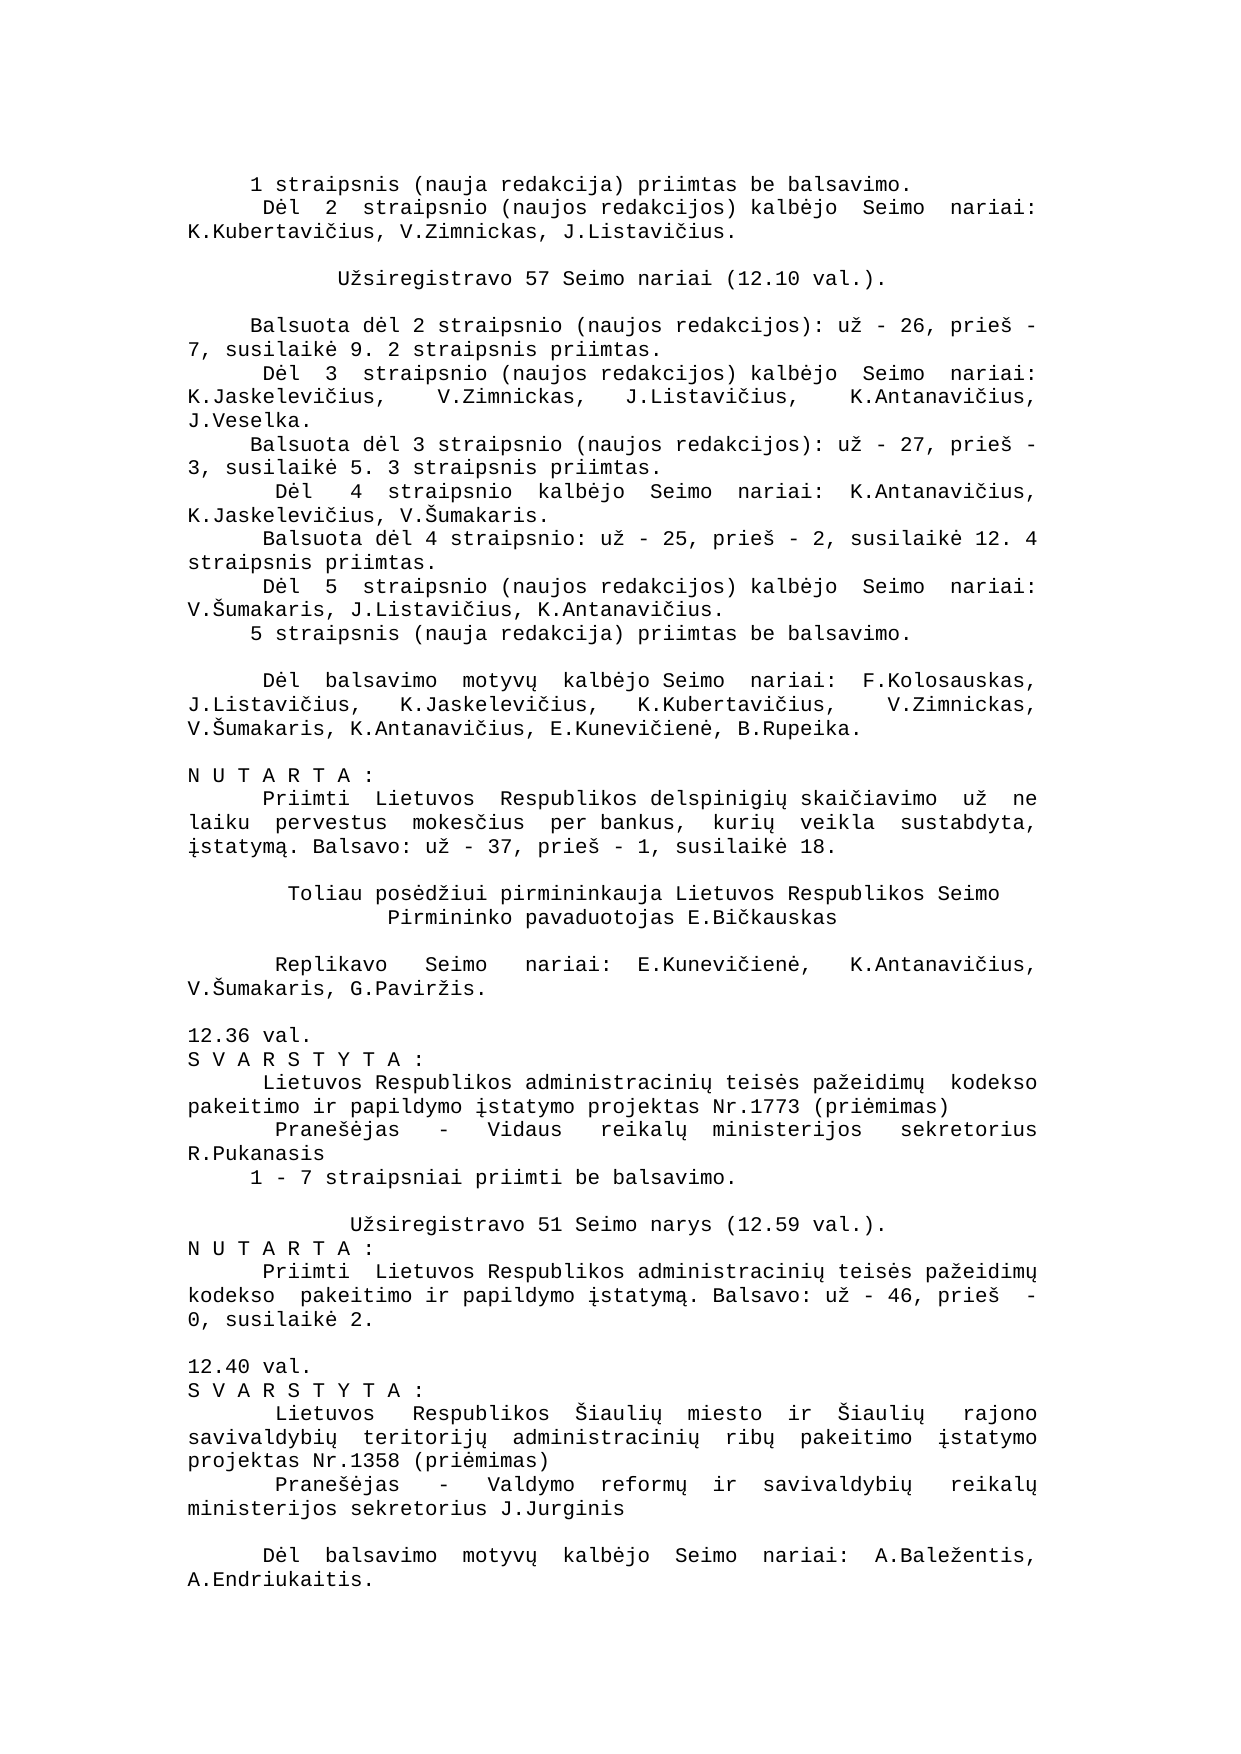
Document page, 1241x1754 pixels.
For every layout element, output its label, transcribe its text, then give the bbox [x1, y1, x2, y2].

text 1 straipsnis (nauja redakcija) priimtas be balsavimo. [187, 174, 1053, 197]
text 12.40 val. [187, 1356, 1053, 1379]
text 5 straipsnis (nauja redakcija) priimtas be balsavimo. [187, 623, 1053, 647]
text Dėl 4 straipsnio kalbėjo Seimo nariai: K.Antanavičius, [187, 481, 1053, 505]
text V.Šumakaris, K.Antanavičius, E.Kunevičienė, B.Rupeika. [187, 717, 1053, 741]
text V.Šumakaris, J.Listavičius, K.Antanavičius. [187, 599, 1053, 623]
text N U T A R T A : [187, 1238, 1053, 1261]
text K.Jaskelevičius, V.Šumakaris. [187, 505, 1053, 528]
text 12.36 val. [187, 1025, 1053, 1048]
text Užsiregistravo 51 Seimo narys (12.59 val.). [187, 1214, 1053, 1238]
text Priimti Lietuvos Respublikos administracinių teisės pažeidimų [187, 1261, 1053, 1285]
text Priimti Lietuvos Respublikos delspinigių skaičiavimo už ne [187, 788, 1053, 812]
text Lietuvos Respublikos Šiaulių miesto ir Šiaulių rajono [187, 1403, 1053, 1427]
text 0, susilaikė 2. [187, 1309, 1053, 1332]
text savivaldybių teritorijų administracinių ribų pakeitimo įstatymo [187, 1427, 1053, 1451]
text laiku pervestus mokesčius per bankus, kurių veikla sustabdyta, [187, 812, 1053, 836]
text Toliau posėdžiui pirmininkauja Lietuvos Respublikos Seimo [187, 883, 1053, 907]
text Pranešėjas - Valdymo reformų ir savivaldybių reikalų [187, 1474, 1053, 1498]
text J.Listavičius, K.Jaskelevičius, K.Kubertavičius, V.Zimnickas, [187, 694, 1053, 717]
text Balsuota dėl 2 straipsnio (naujos redakcijos): už - 26, prieš - [187, 316, 1053, 339]
text kodekso pakeitimo ir papildymo įstatymą. Balsavo: už - 46, prieš - [187, 1285, 1053, 1309]
text 1 - 7 straipsniai priimti be balsavimo. [187, 1167, 1053, 1190]
text S V A R S T Y T A : [187, 1048, 1053, 1072]
text Balsuota dėl 4 straipsnio: už - 25, prieš - 2, susilaikė 12. 4 [187, 528, 1053, 552]
text V.Šumakaris, G.Paviržis. [187, 978, 1053, 1001]
text K.Kubertavičius, V.Zimnickas, J.Listavičius. [187, 221, 1053, 244]
text Dėl balsavimo motyvų kalbėjo Seimo nariai: A.Baležentis, [187, 1545, 1053, 1569]
text Balsuota dėl 3 straipsnio (naujos redakcijos): už - 27, prieš - [187, 434, 1053, 457]
text straipsnis priimtas. [187, 552, 1053, 576]
text Pranešėjas - Vidaus reikalų ministerijos sekretorius [187, 1119, 1053, 1143]
text Dėl 3 straipsnio (naujos redakcijos) kalbėjo Seimo nariai: [187, 363, 1053, 386]
text Lietuvos Respublikos administracinių teisės pažeidimų kodekso [187, 1072, 1053, 1096]
text Replikavo Seimo nariai: E.Kunevičienė, K.Antanavičius, [187, 954, 1053, 978]
text Dėl 2 straipsnio (naujos redakcijos) kalbėjo Seimo nariai: [187, 197, 1053, 221]
text Užsiregistravo 57 Seimo nariai (12.10 val.). [187, 268, 1053, 292]
text S V A R S T Y T A : [187, 1379, 1053, 1403]
text projektas Nr.1358 (priėmimas) [187, 1451, 1053, 1474]
text K.Jaskelevičius, V.Zimnickas, J.Listavičius, K.Antanavičius, [187, 386, 1053, 410]
text Dėl balsavimo motyvų kalbėjo Seimo nariai: F.Kolosauskas, [187, 670, 1053, 694]
text N U T A R T A : [187, 765, 1053, 788]
text J.Veselka. [187, 410, 1053, 434]
text Pirmininko pavaduotojas E.Bičkauskas [187, 907, 1053, 930]
text 7, susilaikė 9. 2 straipsnis priimtas. [187, 339, 1053, 363]
text 3, susilaikė 5. 3 straipsnis priimtas. [187, 457, 1053, 481]
text įstatymą. Balsavo: už - 37, prieš - 1, susilaikė 18. [187, 836, 1053, 859]
text pakeitimo ir papildymo įstatymo projektas Nr.1773 (priėmimas) [187, 1096, 1053, 1119]
text A.Endriukaitis. [187, 1569, 1053, 1592]
text Dėl 5 straipsnio (naujos redakcijos) kalbėjo Seimo nariai: [187, 576, 1053, 599]
text ministerijos sekretorius J.Jurginis [187, 1498, 1053, 1521]
text R.Pukanasis [187, 1143, 1053, 1167]
